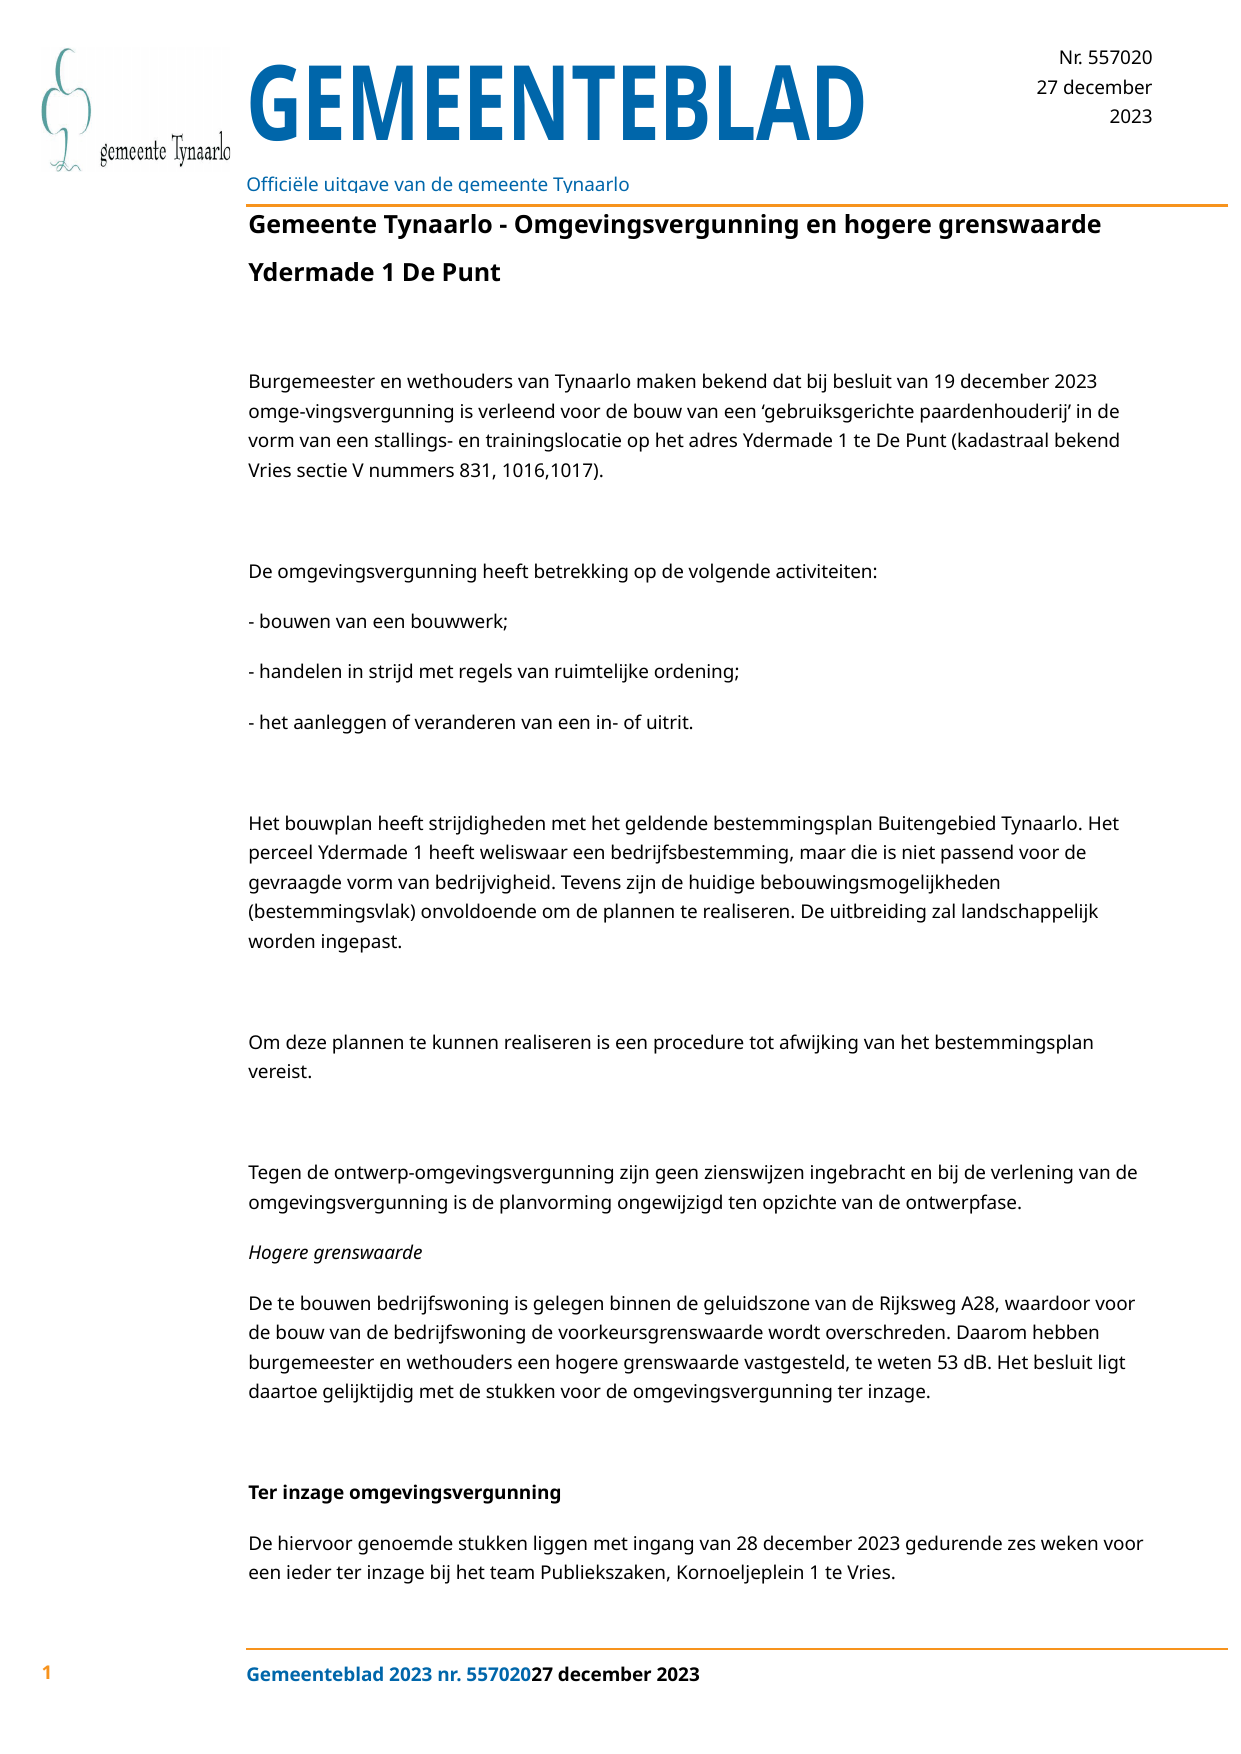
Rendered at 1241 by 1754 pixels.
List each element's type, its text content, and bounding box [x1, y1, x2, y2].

text Ter inzage omgevingsvergunning [248, 1479, 1152, 1505]
text Burgemeester en wethouders van Tynaarlo maken bekend dat bij besluit van 19 december 2023 omge-vingsvergunning is verleend voor de bouw van een ‘gebruiksgerichte paardenhouderij’ in de vorm van een stallings- en trainingslocatie op het adres Ydermade 1 te De Punt (kadastraal bekend Vries sectie V nummers 831, 1016,1017). [248, 368, 1152, 483]
text Het bouwplan heeft strijdigheden met het geldende bestemmingsplan Buitengebied Tynaarlo. Het perceel Ydermade 1 heeft weliswaar een bedrijfsbestemming, maar die is niet passend voor de gevraagde vorm van bedrijvigheid. Tevens zijn de huidige bebouwingsmogelijkheden (bestemmingsvlak) onvoldoende om de plannen te realiseren. De uitbreiding zal landschappelijk worden ingepast. [248, 810, 1152, 954]
text De omgevingsvergunning heeft betrekking op de volgende activiteiten: [248, 558, 1152, 584]
text De hiervoor genoemde stukken liggen met ingang van 28 december 2023 gedurende zes weken voor een ieder ter inzage bij het team Publiekszaken, Kornoeljeplein 1 te Vries. [248, 1530, 1152, 1585]
text Hogere grenswaarde [248, 1239, 1152, 1265]
text Gemeente Tynaarlo - Omgevingsvergunning en hogere grenswaarde Ydermade 1 De Punt [248, 207, 1152, 288]
text - bouwen van een bouwwerk; [248, 608, 1152, 634]
picture [41, 47, 231, 172]
text - het aanleggen of veranderen van een in- of uitrit. [248, 709, 1152, 735]
text Tegen de ontwerp-omgevingsvergunning zijn geen zienswijzen ingebracht en bij de verlening van de omgevingsvergunning is de planvorming ongewijzigd ten opzichte van de ontwerpfase. [248, 1159, 1152, 1215]
text Om deze plannen te kunnen realiseren is een procedure tot afwijking van het bestemmingsplan vereist. [248, 1029, 1152, 1084]
text - handelen in strijd met regels van ruimtelijke ordening; [248, 659, 1152, 684]
text De te bouwen bedrijfswoning is gelegen binnen de geluidszone van de Rijksweg A28, waardoor voor de bouw van de bedrijfswoning de voorkeursgrenswaarde wordt overschreden. Daarom hebben burgemeester en wethouders een hogere grenswaarde vastgesteld, te weten 53 dB. Het besluit ligt daartoe gelijktijdig met de stukken voor de omgevingsvergunning ter inzage. [248, 1290, 1152, 1404]
